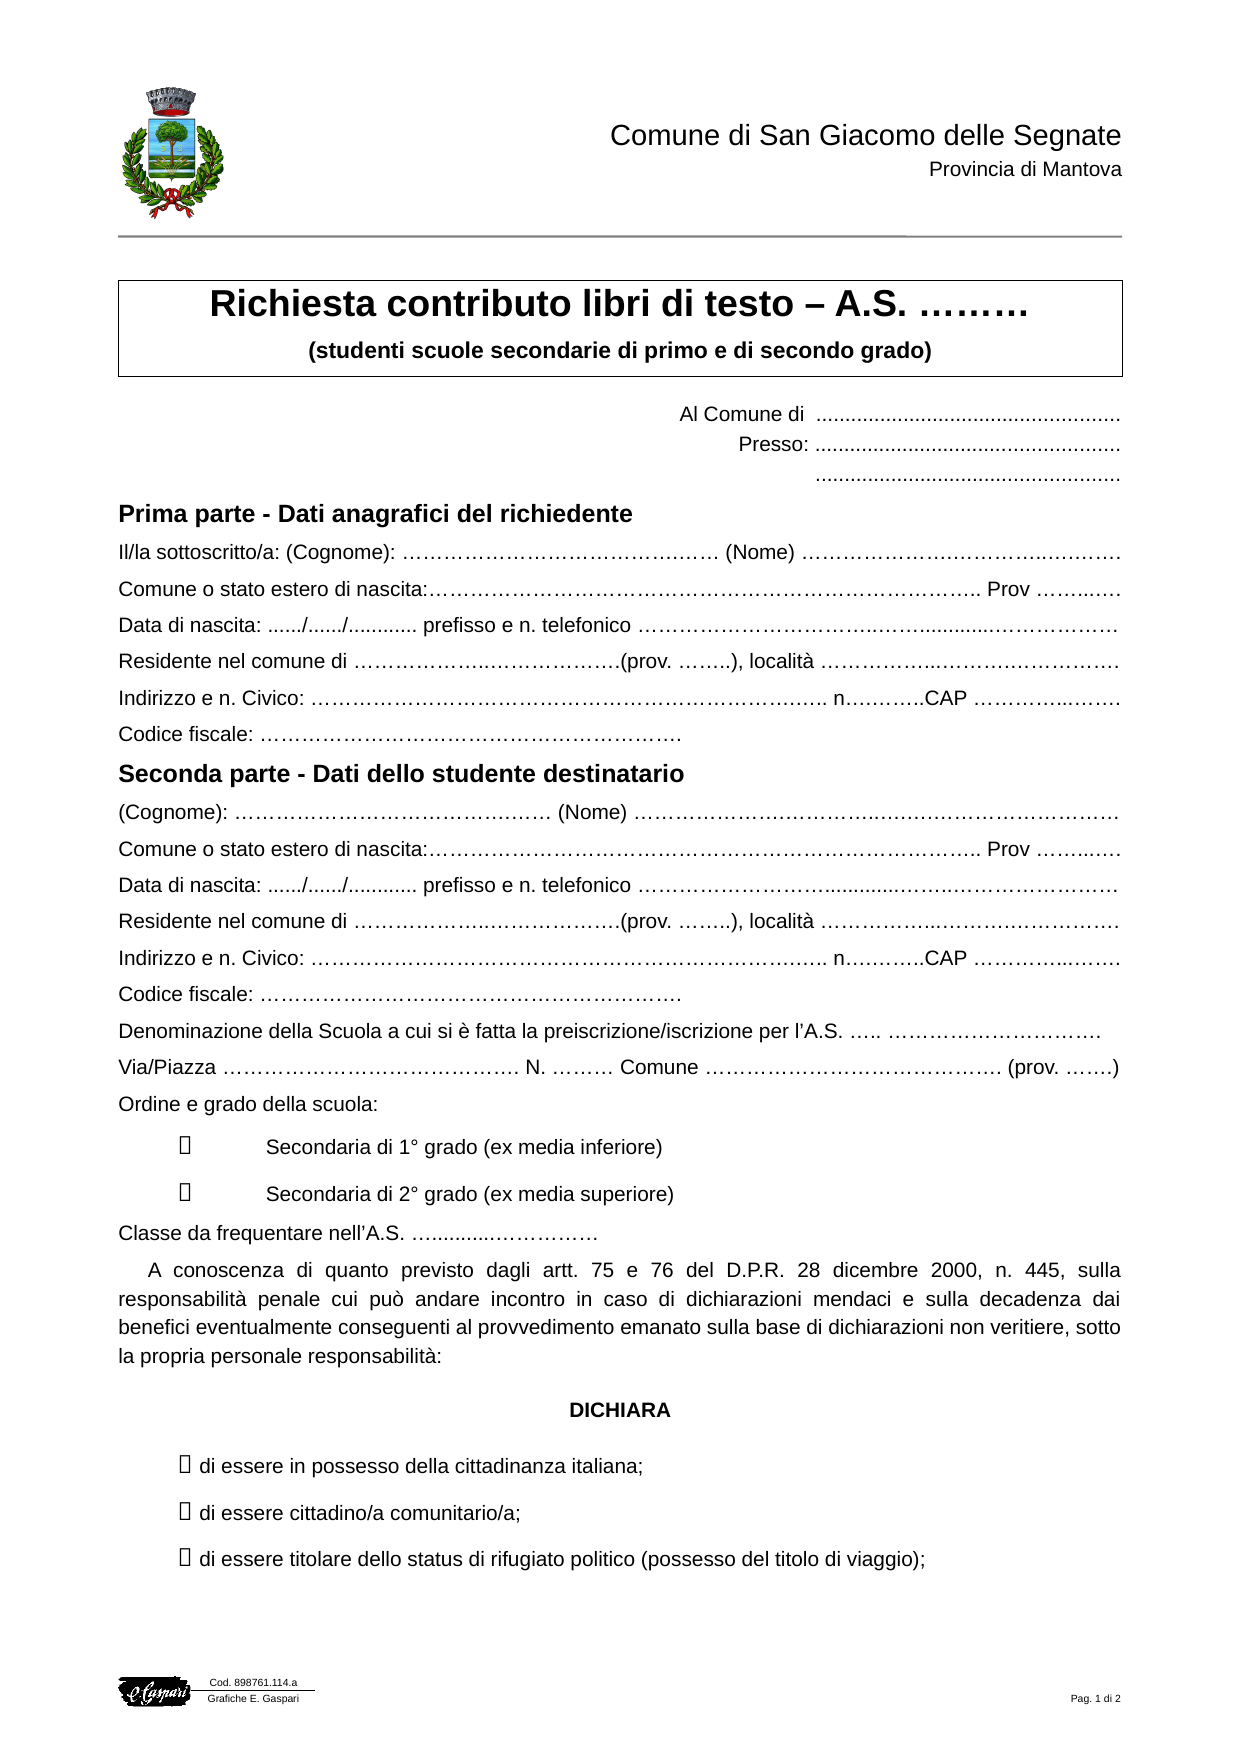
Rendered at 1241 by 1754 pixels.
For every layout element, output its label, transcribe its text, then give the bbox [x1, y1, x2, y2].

text Codice fiscale: ……………………………………………………. [118, 982, 1122, 1006]
text Classe da frequentare nell’A.S. …...........…………… [118, 1221, 1122, 1245]
text A conoscenza di quanto previsto dagli artt. 75 e 76 del D.P.R. 28 dicembre 2000, n. 445, sulla responsabilità penale cui può andare incontro in caso di dichiarazioni mendaci e sulla decadenza dai benefici eventualmente conseguenti al provvedimento emanato sulla base di dichiarazioni non veritiere, sotto la propria personale responsabilità: [118, 1258, 1122, 1368]
picture [122, 87, 224, 219]
text Seconda parte - Dati dello studente destinatario [118, 759, 1122, 787]
text Indirizzo e n. Civico: …………………………………………………………….….. n….……..CAP …………...……. [118, 946, 1122, 970]
text (Cognome): ………………………………….…… (Nome) ………………….…………..….….……………………… [118, 800, 1122, 824]
text  di essere cittadino/a comunitario/a; [177, 1493, 1122, 1527]
text  di essere titolare dello status di rifugiato politico (possesso del titolo di viaggio); [177, 1540, 1122, 1574]
text DICHIARA [118, 1398, 1122, 1422]
text Comune o stato estero di nascita:…………………………………………………………………….. Prov ……...…. [118, 836, 1122, 860]
text Prima parte - Dati anagrafici del richiedente [118, 499, 1122, 527]
text Al Comune di [679, 402, 1122, 426]
text Comune o stato estero di nascita:…………………………………………………………………….. Prov ……...…. [118, 576, 1122, 600]
text Comune di San Giacomo delle Segnate [224, 118, 1122, 152]
picture [117, 1675, 191, 1707]
table_header Richiesta contributo libri di testo – A.S. ……… (studenti scuole secondarie di primo e di secondo grado) [119, 281, 1122, 376]
text Provincia di Mantova [224, 157, 1122, 181]
text Codice fiscale: ……………………………………………………. [118, 722, 1122, 746]
text Data di nascita: ....../....../............ prefisso e n. telefonico ……………………….............……..…………………… [118, 873, 1122, 897]
text Il/la sottoscritto/a: (Cognome): ………………………………….…… (Nome) ………………….…………..….……. [118, 540, 1122, 564]
text  Secondaria di 1° grado (ex media inferiore) [177, 1128, 1122, 1162]
text Data di nascita: ....../....../............ prefisso e n. telefonico ……………………………..…….............……………… [118, 613, 1122, 637]
text Denominazione della Scuola a cui si è fatta la preiscrizione/iscrizione per l’A.S. ….. …………………………. [118, 1019, 1122, 1043]
text Via/Piazza ……………………………………. N. ……… Comune ……………………………………. (prov. …….) [118, 1055, 1122, 1079]
text  Secondaria di 2° grado (ex media superiore) [177, 1174, 1122, 1209]
text Indirizzo e n. Civico: …………………………………………………………….….. n….……..CAP …………...……. [118, 686, 1122, 710]
text Residente nel comune di ………………..……………….(prov. ……..), località ……………...……….……………. [118, 649, 1122, 673]
text Residente nel comune di ………………..……………….(prov. ……..), località ……………...……….……………. [118, 909, 1122, 933]
text  di essere in possesso della cittadinanza italiana; [177, 1447, 1122, 1481]
text Ordine e grado della scuola: [118, 1092, 1122, 1116]
text Presso: [738, 432, 1122, 456]
